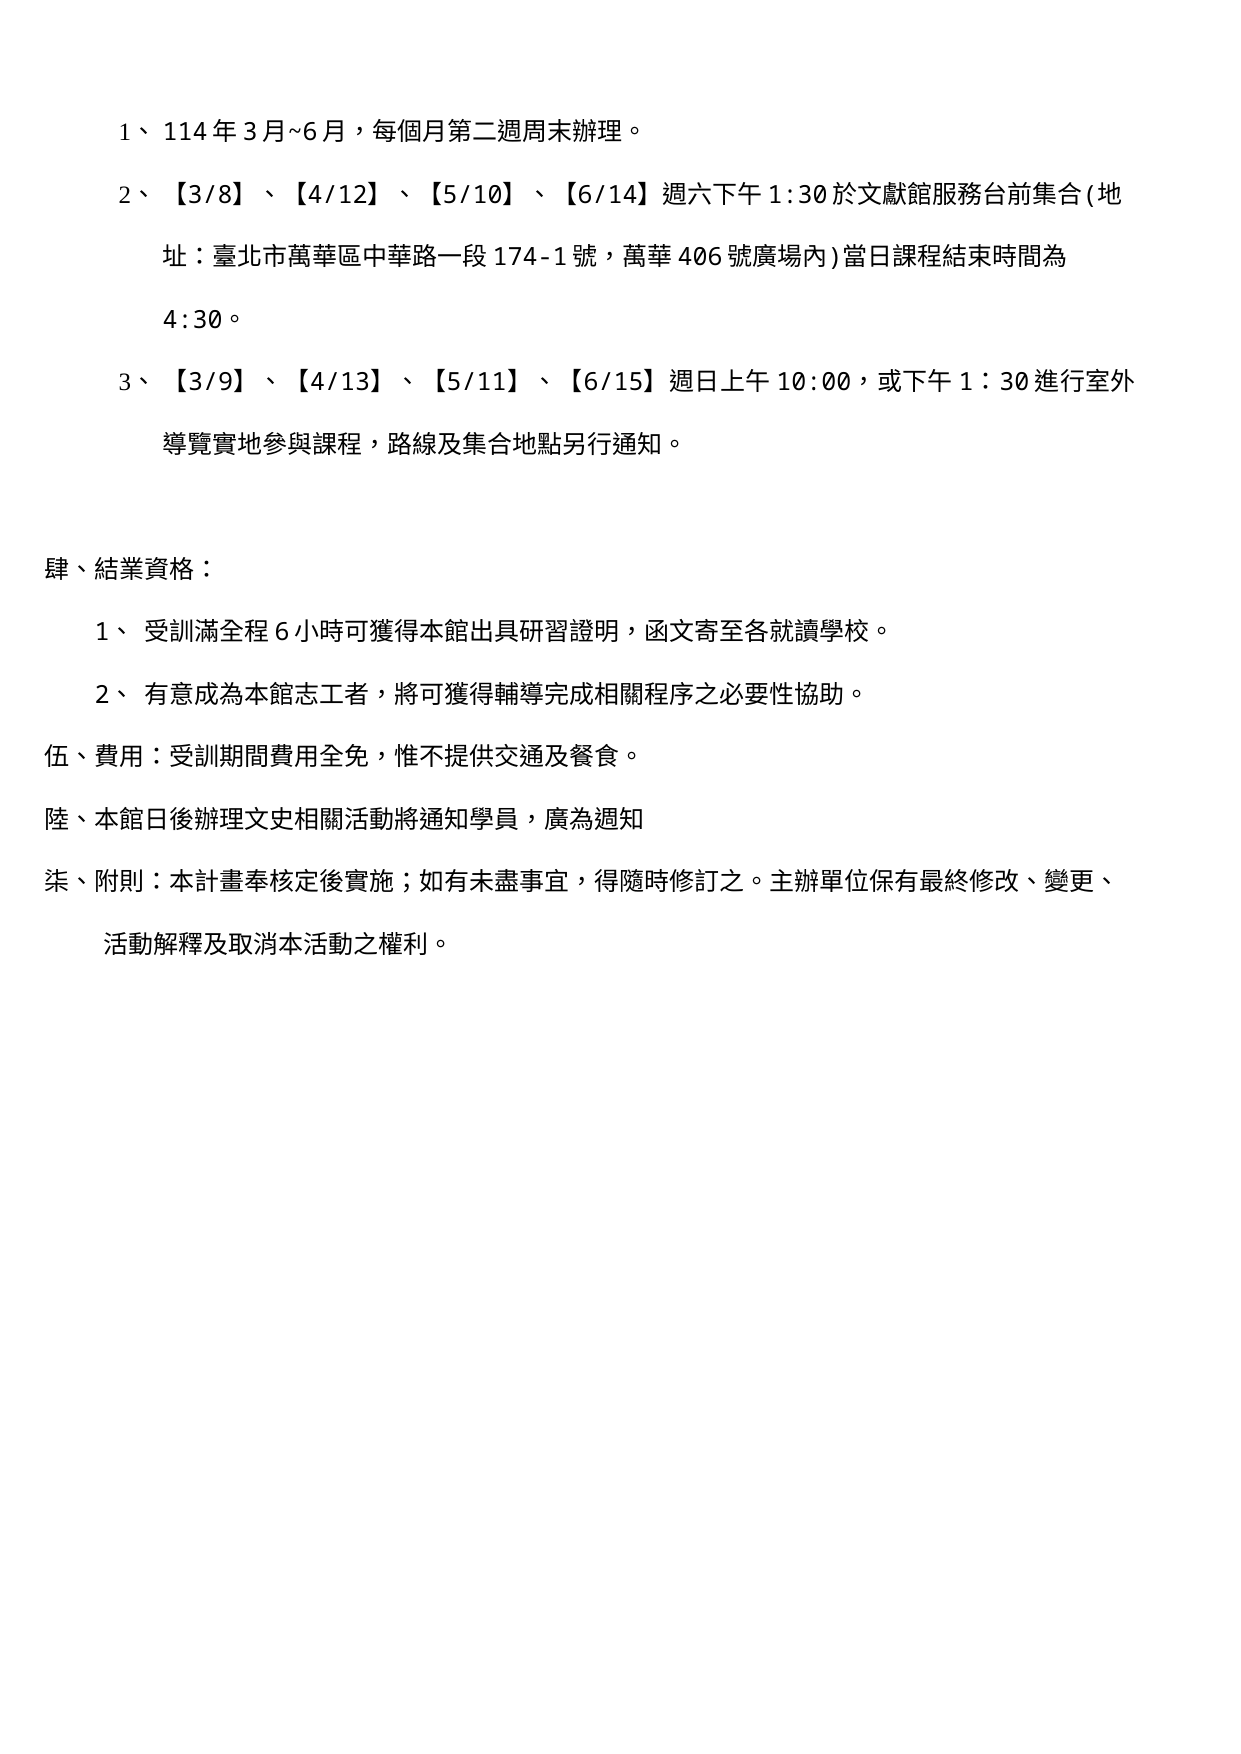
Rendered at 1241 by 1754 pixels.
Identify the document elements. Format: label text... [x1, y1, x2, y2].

text 陸、本館日後辦理文史相關活動將通知學員，廣為週知 [44, 776, 1137, 838]
list 114年3月~6月，每個月第二週周末辦理。 [118, 88, 1137, 151]
text 柒、附則：本計畫奉核定後實施；如有未盡事宜，得隨時修訂之。主辦單位保有最終修改、變更、活動解釋及取消本活動之權利。 [44, 838, 1137, 963]
list 【3/9】、【4/13】、【5/11】、【6/15】週日上午10:00，或下午1：30進行室外導覽實地參與課程，路線及集合地點另行通知。 [118, 338, 1137, 463]
list 受訓滿全程6小時可獲得本館出具研習證明，函文寄至各就讀學校。 [94, 588, 1137, 651]
list 有意成為本館志工者，將可獲得輔導完成相關程序之必要性協助。 [94, 651, 1137, 713]
text 伍、費用：受訓期間費用全免，惟不提供交通及餐食。 [44, 713, 1137, 776]
list 【3/8】、【4/12】、【5/10】、【6/14】週六下午1:30於文獻館服務台前集合(地址：臺北市萬華區中華路一段174-1號，萬華406號廣場內)當日課程結束時間為4:30。 [118, 151, 1137, 338]
text 肆、結業資格： [44, 526, 1137, 588]
